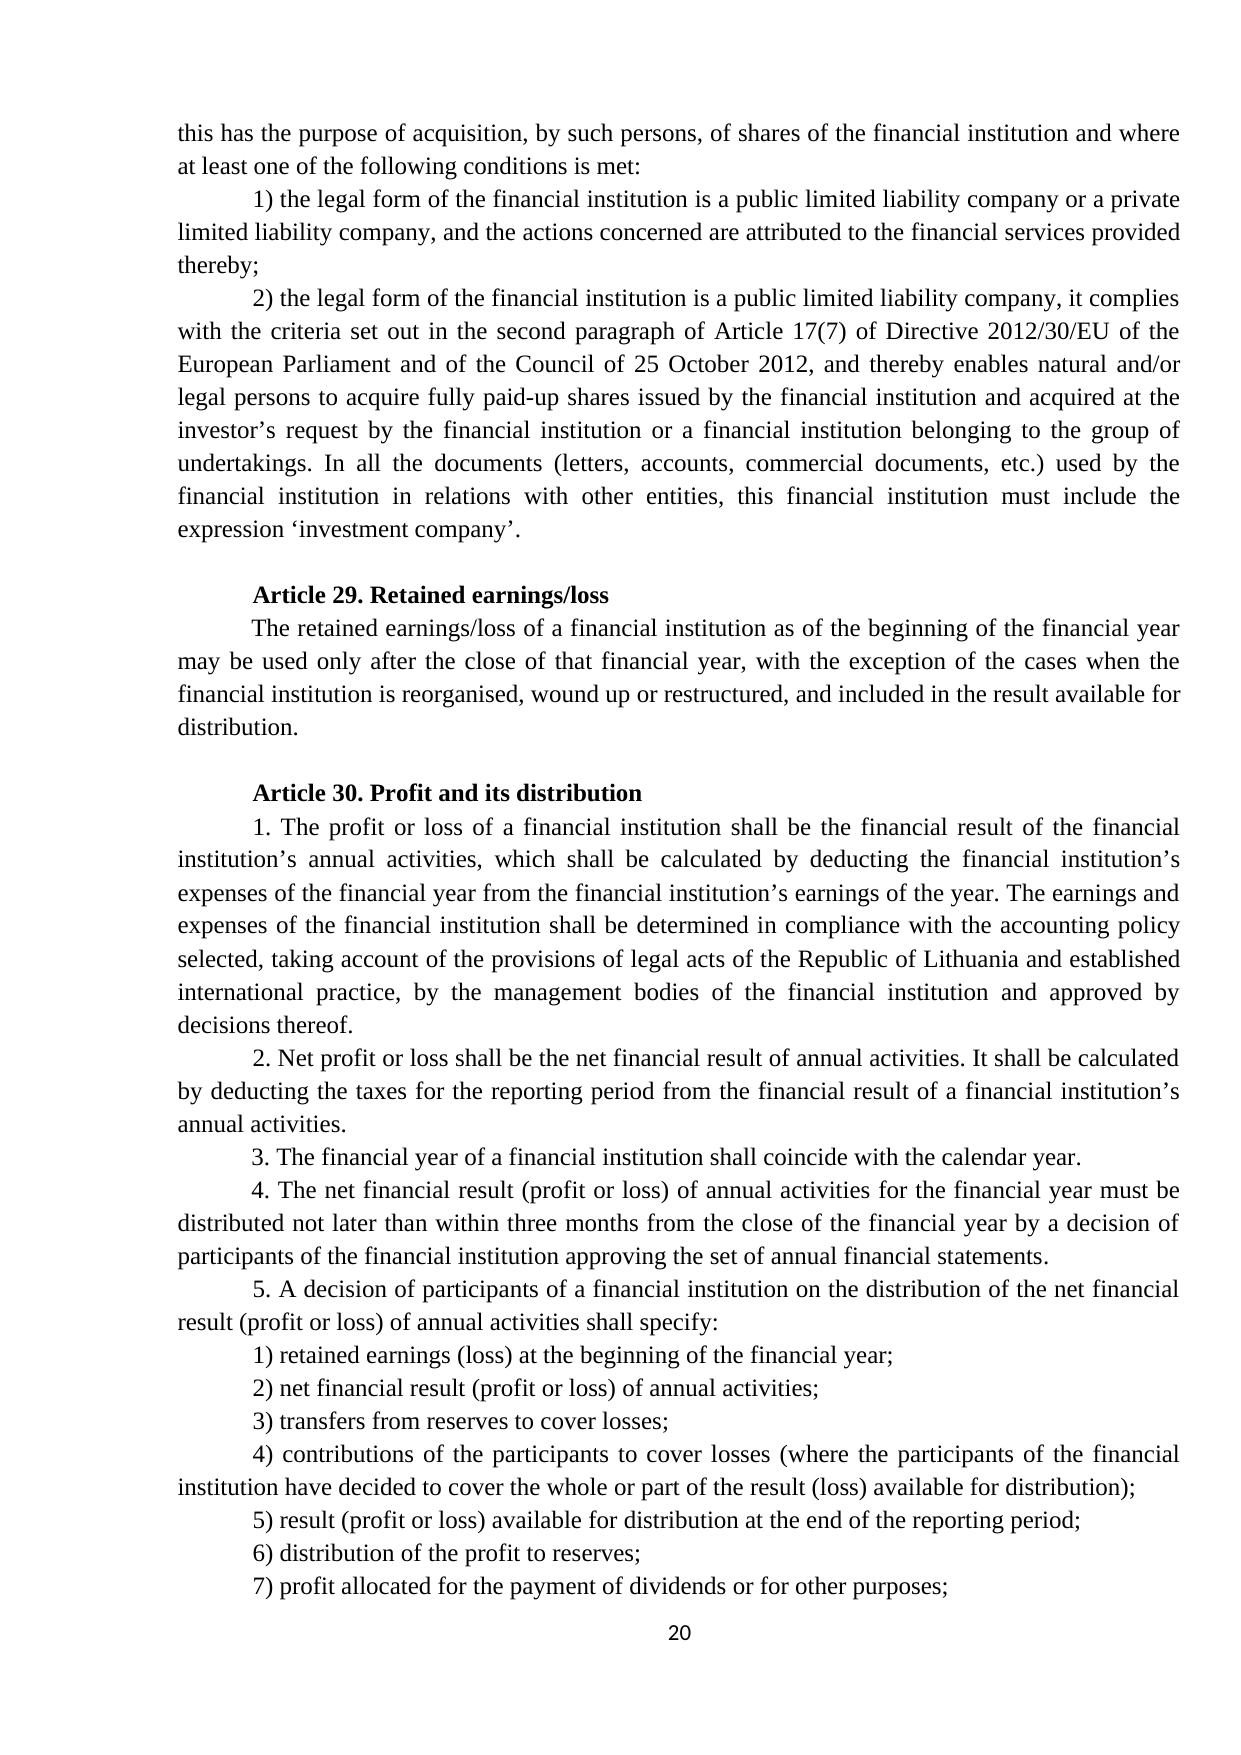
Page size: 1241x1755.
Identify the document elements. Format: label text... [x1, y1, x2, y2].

text 2. Net profit or loss shall be the net financial result of annual activities. It shall be calculated by deducting the taxes for the reporting period from the financial result of a financial institution’s annual activities. [177, 1043, 1181, 1137]
text 2) net financial result (profit or loss) of annual activities; [177, 1373, 1181, 1402]
text Article 29. Retained earnings/loss [177, 580, 1181, 609]
text 5) result (profit or loss) available for distribution at the end of the reporting period; [177, 1505, 1181, 1534]
text 4. The net financial result (profit or loss) of annual activities for the financial year must be distributed not later than within three months from the close of the financial year by a decision of participants of the financial institution approving the set of annual financial statements. [177, 1175, 1181, 1269]
text The retained earnings/loss of a financial institution as of the beginning of the financial year may be used only after the close of that financial year, with the exception of the cases when the financial institution is reorganised, wound up or restructured, and included in the result available for distribution. [177, 613, 1181, 741]
text Article 30. Profit and its distribution [177, 778, 1181, 807]
text 3) transfers from reserves to cover losses; [177, 1406, 1181, 1435]
text this has the purpose of acquisition, by such persons, of shares of the financial institution and where at least one of the following conditions is met: [177, 118, 1181, 180]
text 6) distribution of the profit to reserves; [177, 1538, 1181, 1567]
text 1. The profit or loss of a financial institution shall be the financial result of the financial institution’s annual activities, which shall be calculated by deducting the financial institution’s expenses of the financial year from the financial institution’s earnings of the year. The earnings and expenses of the financial institution shall be determined in compliance with the accounting policy selected, taking account of the provisions of legal acts of the Republic of Lithuania and established international practice, by the management bodies of the financial institution and approved by decisions thereof. [177, 812, 1181, 1038]
text 1) the legal form of the financial institution is a public limited liability company or a private limited liability company, and the actions concerned are attributed to the financial services provided thereby; [177, 184, 1181, 279]
text 7) profit allocated for the payment of dividends or for other purposes; [177, 1571, 1181, 1600]
text 4) contributions of the participants to cover losses (where the participants of the financial institution have decided to cover the whole or part of the result (loss) available for distribution); [177, 1439, 1181, 1501]
text 5. A decision of participants of a financial institution on the distribution of the net financial result (profit or loss) of annual activities shall specify: [177, 1274, 1181, 1336]
text 3. The financial year of a financial institution shall coincide with the calendar year. [207, 1142, 1181, 1171]
text 1) retained earnings (loss) at the beginning of the financial year; [177, 1340, 1181, 1369]
text 2) the legal form of the financial institution is a public limited liability company, it complies with the criteria set out in the second paragraph of Article 17(7) of Directive 2012/30/EU of the European Parliament and of the Council of 25 October 2012, and thereby enables natural and/or legal persons to acquire fully paid-up shares issued by the financial institution and acquired at the investor’s request by the financial institution or a financial institution belonging to the group of undertakings. In all the documents (letters, accounts, commercial documents, etc.) used by the financial institution in relations with other entities, this financial institution must include the expression ‘investment company’. [177, 283, 1181, 543]
